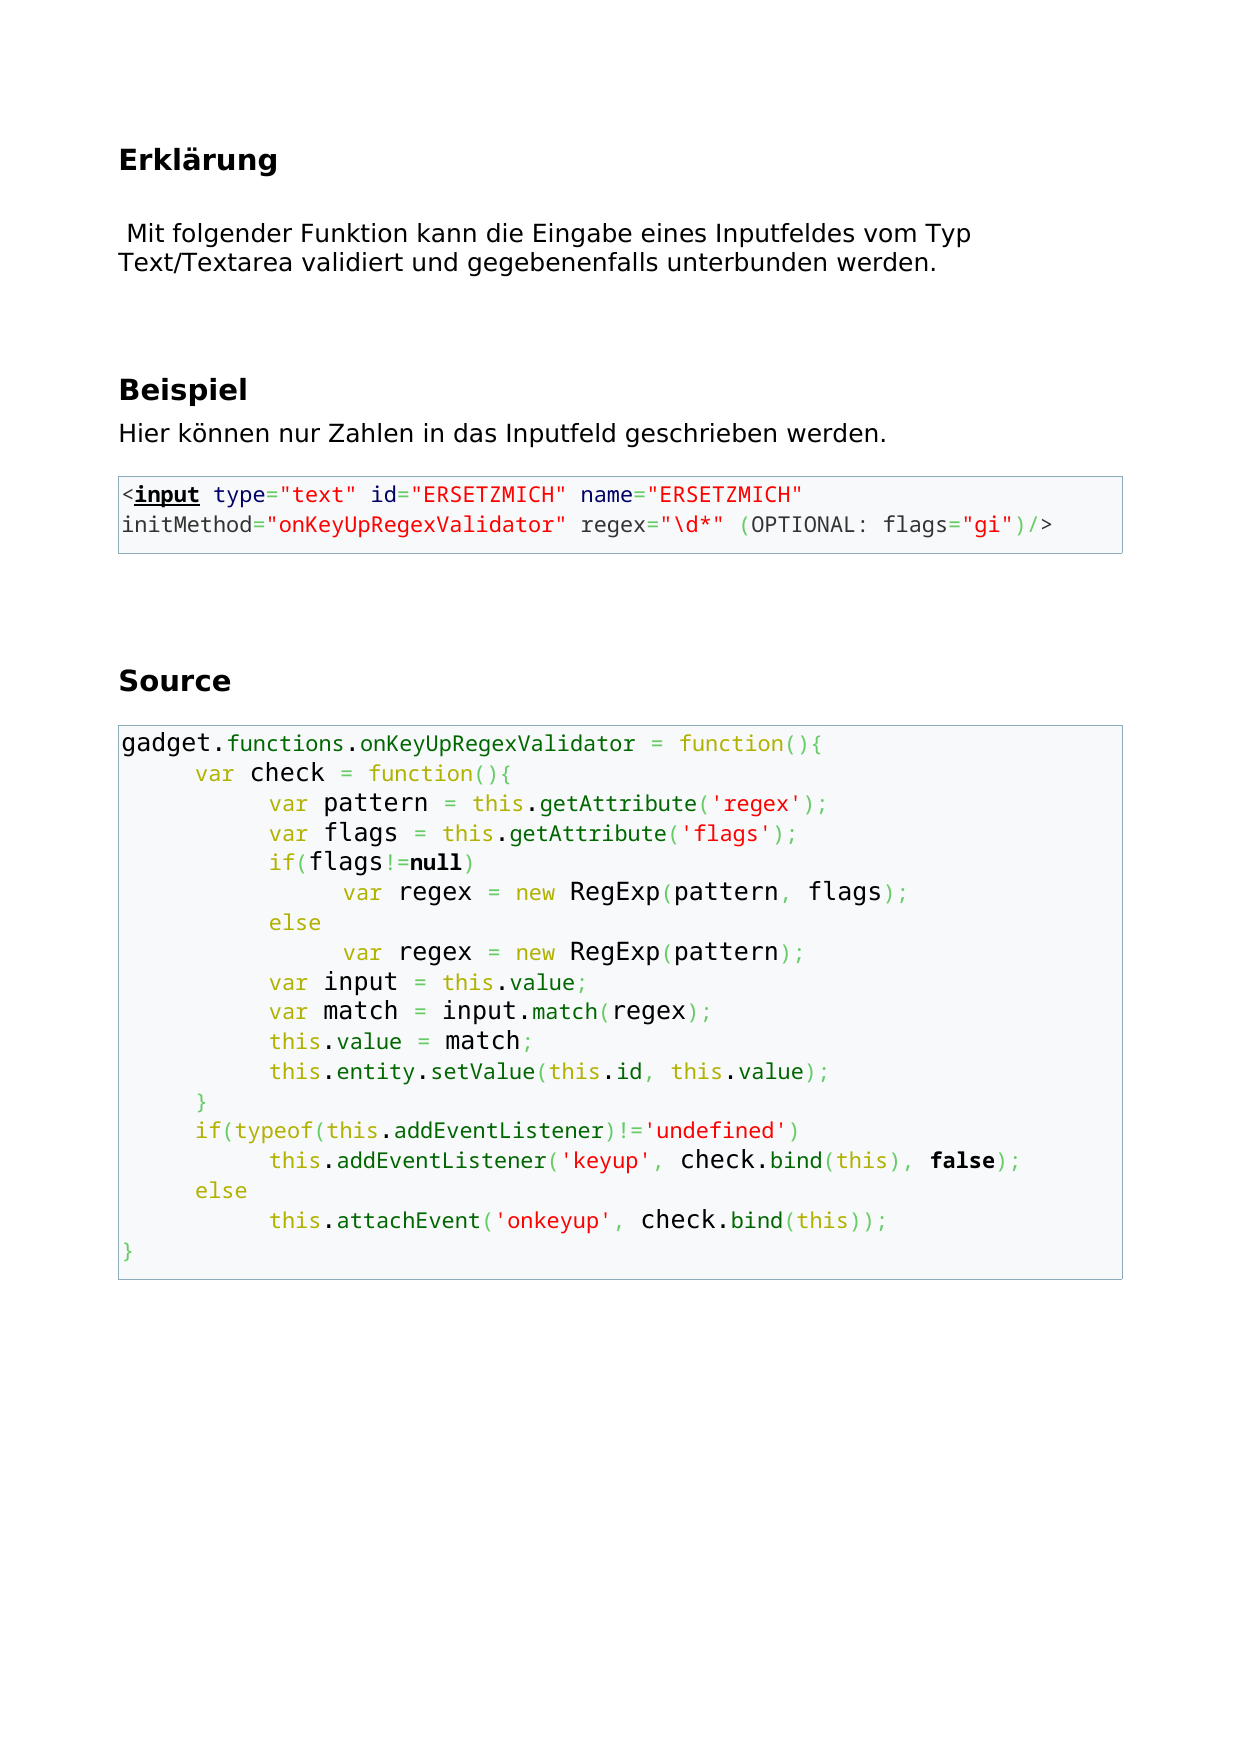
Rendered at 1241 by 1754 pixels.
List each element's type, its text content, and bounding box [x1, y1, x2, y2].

text Mit folgender Funktion kann die Eingabe eines Inputfeldes vom Typ Text/Textarea validiert und gegebenenfalls unterbunden werden. [118, 189, 1122, 335]
subtitle Beispiel [118, 373, 1122, 407]
subtitle Source [118, 664, 1122, 698]
table_header gadget.functions.onKeyUpRegexValidator = function(){ var check = function(){ var pattern = this.getAttribute('regex'); var flags = this.getAttribute('flags'); if(flags!=null) var regex = new RegExp(pattern, flags); else var regex = new RegExp(pattern); var input = this.value; var match = input.match(regex); this.value = match; this.entity.setValue(this.id, this.value); } if(typeof(this.addEventListener)!='undefined') this.addEventListener('keyup', check.bind(this), false); else this.attachEvent('onkeyup', check.bind(this)); } [119, 726, 1122, 1279]
subtitle Erklärung [118, 143, 1122, 177]
table_header <input type="text" id="ERSETZMICH" name="ERSETZMICH" initMethod="onKeyUpRegexValidator" regex="\d*" (OPTIONAL: flags="gi")/> [119, 477, 1122, 553]
text Hier können nur Zahlen in das Inputfeld geschrieben werden. [118, 419, 1122, 448]
